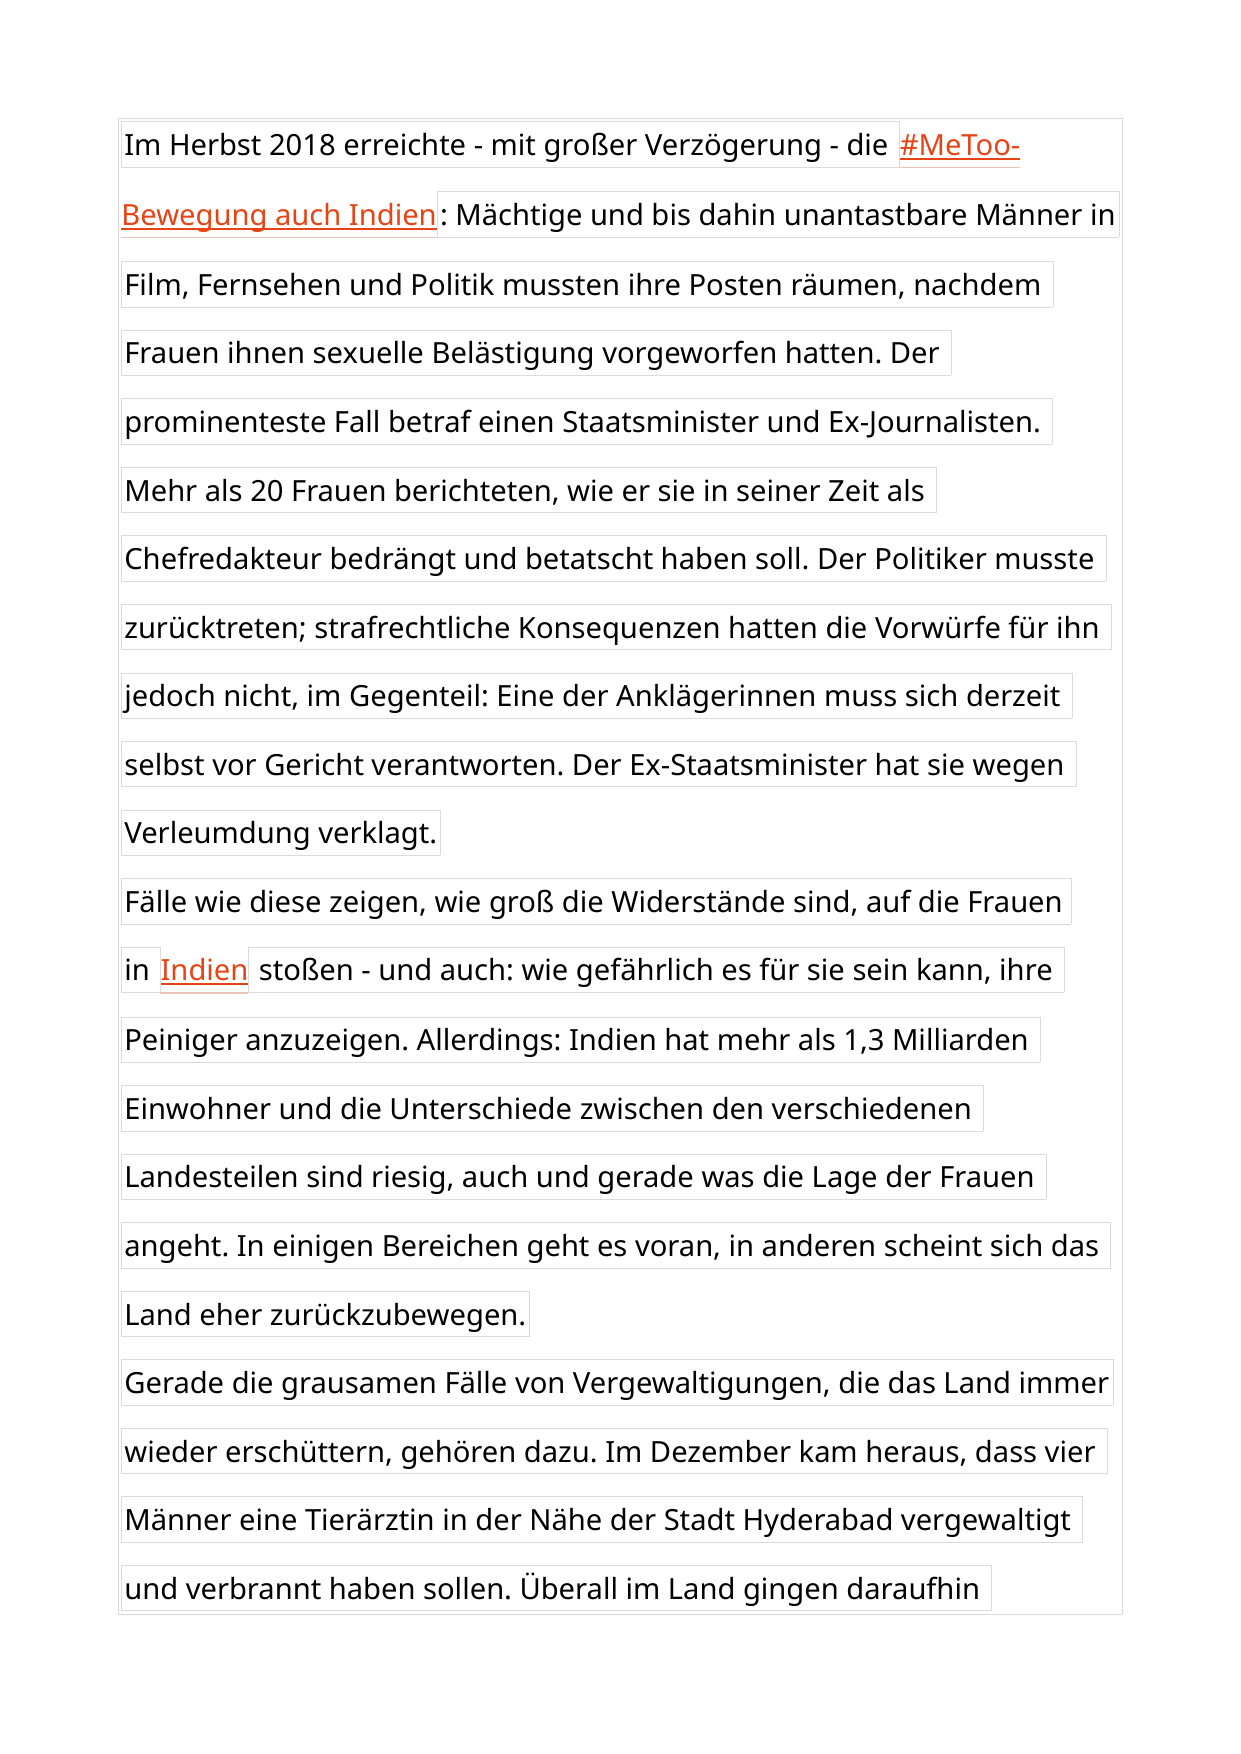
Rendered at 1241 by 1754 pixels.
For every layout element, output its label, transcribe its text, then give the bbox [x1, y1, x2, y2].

text Im Herbst 2018 erreichte - mit großer Verzögerung - die #MeToo-Bewegung auch Indien: Mächtige und bis dahin unantastbare Männer in Film, Fernsehen und Politik mussten ihre Posten räumen, nachdem Frauen ihnen sexuelle Belästigung vorgeworfen hatten. Der prominenteste Fall betraf einen Staatsminister und Ex-Journalisten. Mehr als 20 Frauen berichteten, wie er sie in seiner Zeit als Chefredakteur bedrängt und betatscht haben soll. Der Politiker musste zurücktreten; strafrechtliche Konsequenzen hatten die Vorwürfe für ihn jedoch nicht, im Gegenteil: Eine der Anklägerinnen muss sich derzeit selbst vor Gericht verantworten. Der Ex-Staatsminister hat sie wegen Verleumdung verklagt. [119, 119, 1122, 855]
text Fälle wie diese zeigen, wie groß die Widerstände sind, auf die Frauen in Indien stoßen - und auch: wie gefährlich es für sie sein kann, ihre Peiniger anzuzeigen. Allerdings: Indien hat mehr als 1,3 Milliarden Einwohner und die Unterschiede zwischen den verschiedenen Landesteilen sind riesig, auch und gerade was die Lage der Frauen angeht. In einigen Bereichen geht es voran, in anderen scheint sich das Land eher zurückzubewegen. [119, 875, 1122, 1336]
text Gerade die grausamen Fälle von Vergewaltigungen, die das Land immer wieder erschüttern, gehören dazu. Im Dezember kam heraus, dass vier Männer eine Tierärztin in der Nähe der Stadt Hyderabad vergewaltigt und verbrannt haben sollen. Überall im Land gingen daraufhin [119, 1356, 1122, 1614]
